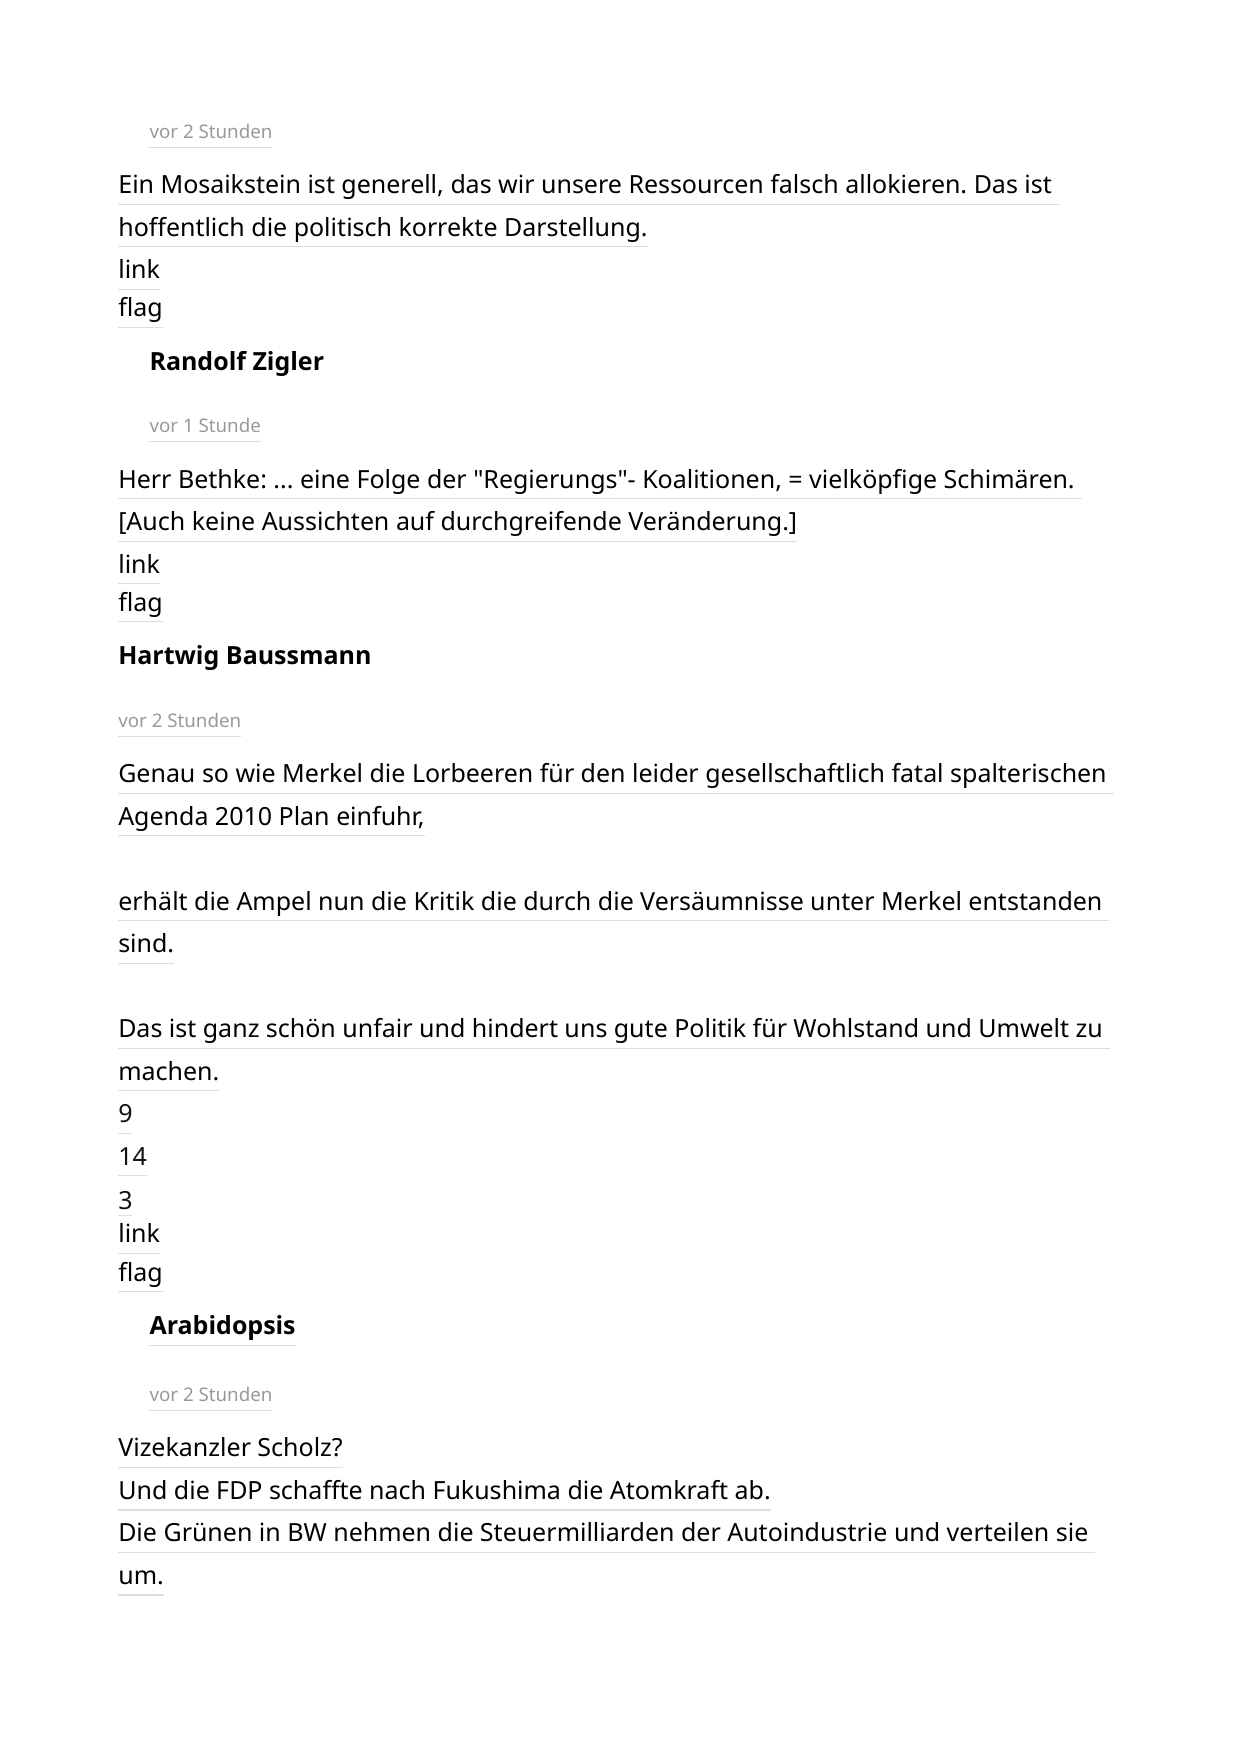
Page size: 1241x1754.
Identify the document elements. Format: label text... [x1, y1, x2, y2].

text link [118, 546, 1122, 584]
text link [118, 1216, 1122, 1254]
text Genau so wie Merkel die Lorbeeren für den leider gesellschaftlich fatal spalterischen Agenda 2010 Plan einfuhr, erhält die Ampel nun die Kritik die durch die Versäumnisse unter Merkel entstanden sind. Das ist ganz schön unfair und hindert uns gute Politik für Wohlstand und Umwelt zu machen. [118, 756, 1122, 1091]
text Randolf Zigler [149, 343, 1122, 377]
text Ein Mosaikstein ist generell, das wir unsere Ressourcen falsch allokieren. Das ist hoffentlich die politisch korrekte Darstellung. [118, 167, 1122, 247]
text Hartwig Baussmann [118, 638, 1122, 672]
text Vizekanzler Scholz? Und die FDP schaffte nach Fukushima die Atomkraft ab. Die Grünen in BW nehmen die Steuermilliarden der Autoindustrie und verteilen sie um. [118, 1430, 1122, 1596]
text vor 2 Stunden [118, 707, 1117, 737]
text flag [118, 290, 1122, 328]
text Herr Bethke: ... eine Folge der "Regierungs"- Koalitionen, = vielköpfige Schimären. [Auch keine Aussichten auf durchgreifende Veränderung.] [118, 461, 1122, 542]
text Arabidopsis [149, 1308, 1122, 1346]
text 9 [118, 1096, 1122, 1134]
text 3 [118, 1181, 1122, 1216]
text 14 [118, 1138, 1122, 1176]
text vor 1 Stunde [149, 413, 1117, 442]
text link [118, 252, 1122, 290]
text vor 2 Stunden [149, 1382, 1117, 1411]
text vor 2 Stunden [149, 118, 1117, 148]
text flag [118, 584, 1122, 622]
text flag [118, 1254, 1122, 1292]
